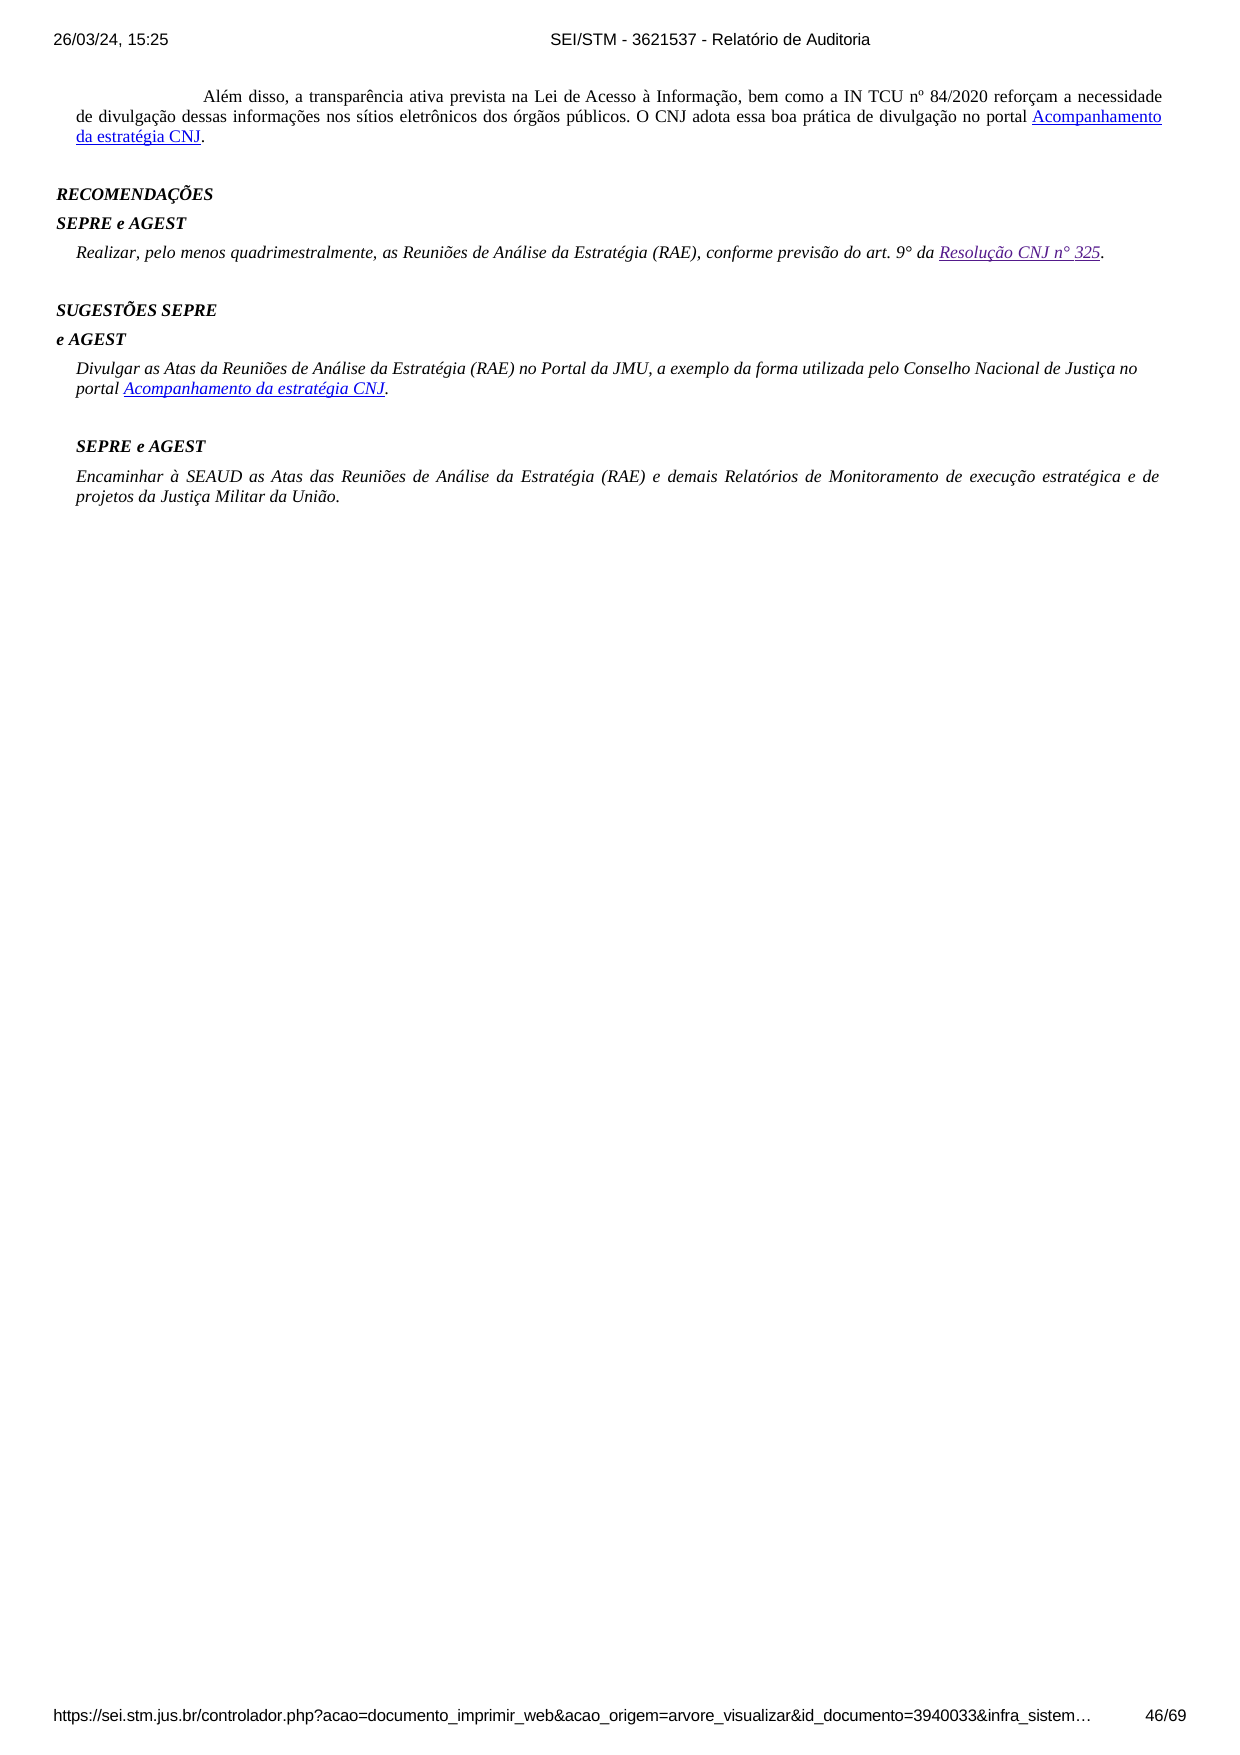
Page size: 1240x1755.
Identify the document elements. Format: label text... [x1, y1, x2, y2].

text Divulgar as Atas da Reuniões de Análise da Estratégia (RAE) no Portal da JMU, a exemplo da forma utilizada pelo Conselho Nacional de Justiça no portal Acompanhamento da estratégia CNJ. [76, 358, 1177, 398]
text Encaminhar à SEAUD as Atas das Reuniões de Análise da Estratégia (RAE) e demais Relatórios de Monitoramento de execução estratégica e de projetos da Justiça Militar da União. [76, 466, 1177, 506]
subtitle RECOMENDAÇÕES SEPRE e AGEST [56, 184, 244, 233]
subtitle SEPRE e AGEST [76, 436, 1183, 457]
text Além disso, a transparência ativa prevista na Lei de Acesso à Informação, bem como a IN TCU nº 84/2020 reforçam a necessidade de divulgação dessas informações nos sítios eletrônicos dos órgãos públicos. O CNJ adota essa boa prática de divulgação no portal Acompanhamento da estratégia CNJ. [76, 86, 1162, 146]
text Realizar, pelo menos quadrimestralmente, as Reuniões de Análise da Estratégia (RAE), conforme previsão do art. 9° da Resolução CNJ n° 325. [76, 242, 1183, 262]
subtitle SUGESTÕES SEPRE e AGEST [56, 300, 221, 349]
